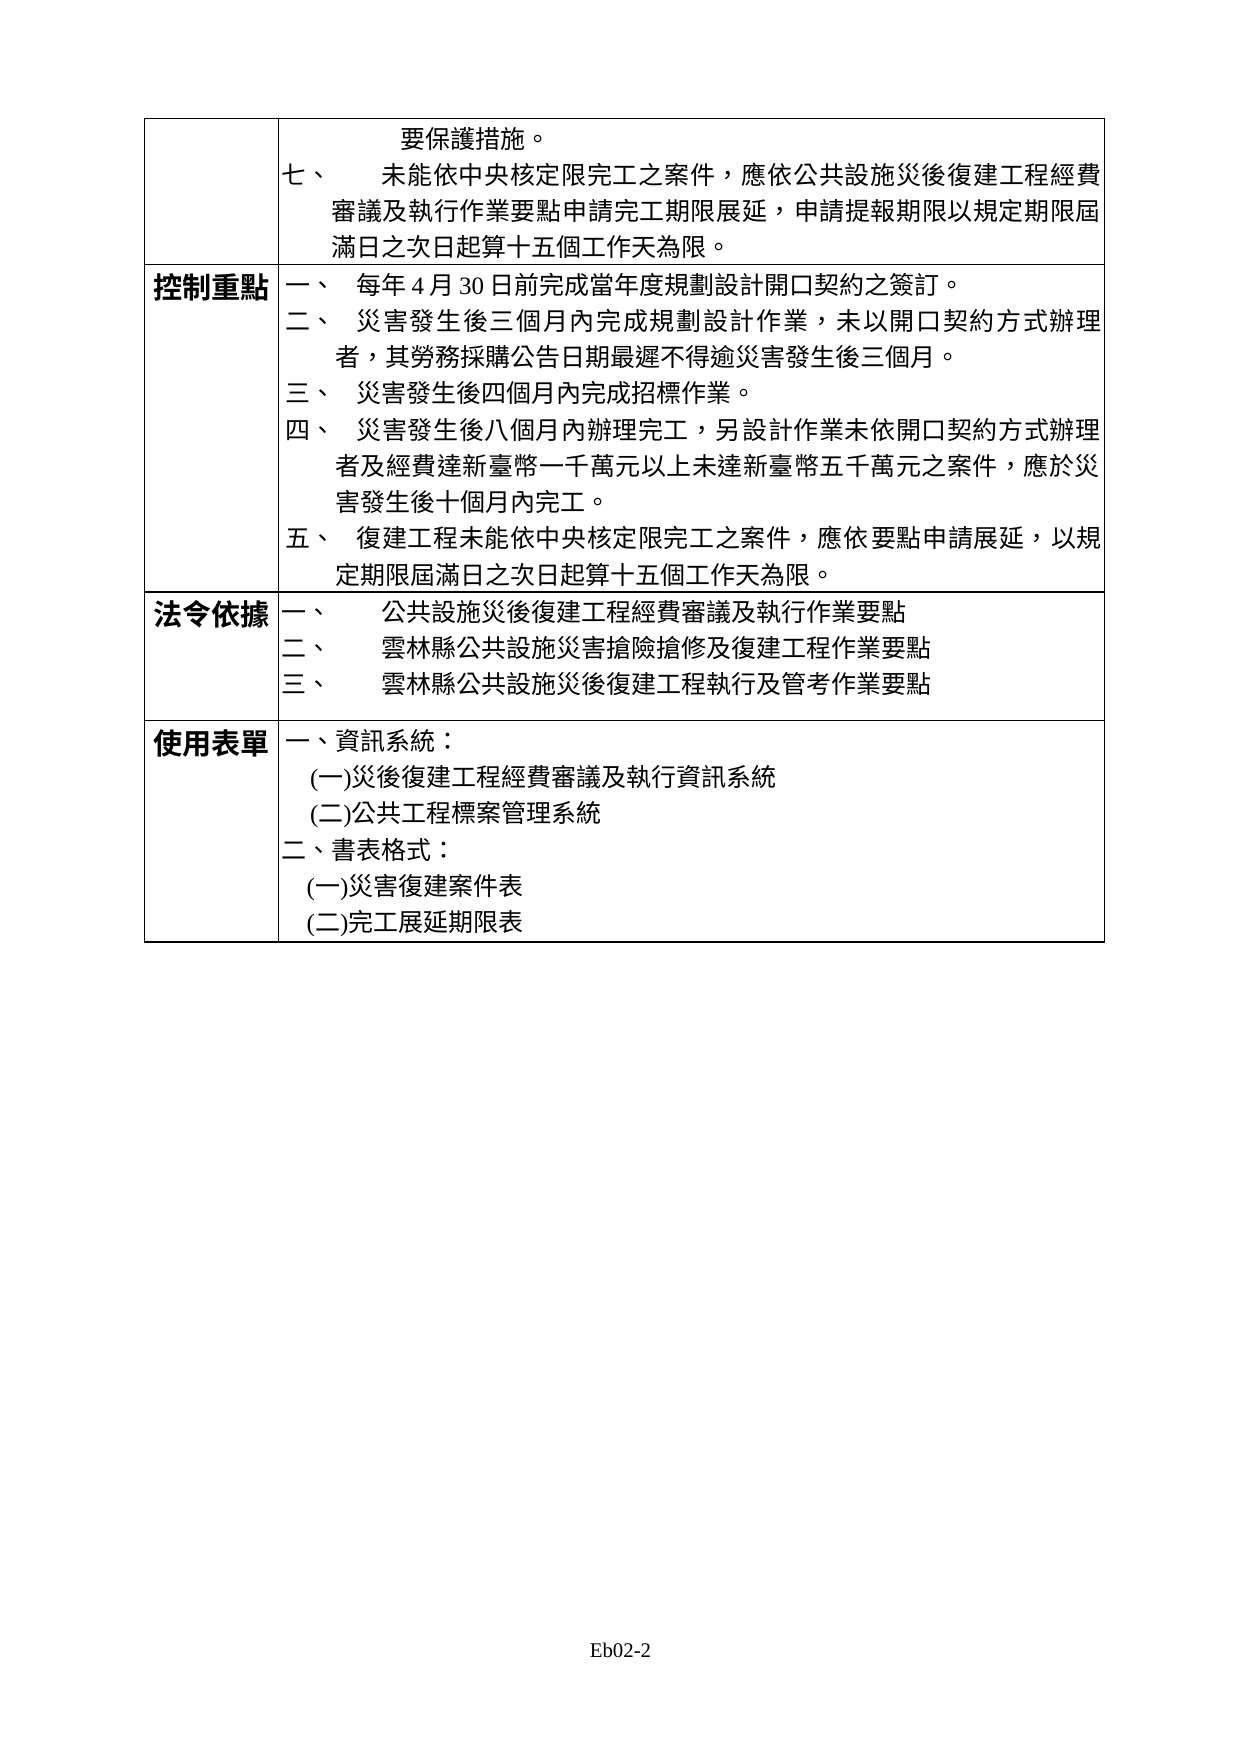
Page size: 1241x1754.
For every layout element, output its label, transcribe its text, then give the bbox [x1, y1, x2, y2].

table_cell 一、資訊系統： (一)災後復建工程經費審議及執行資訊系統 (二)公共工程標案管理系統 二、書表格式： (一)災害復建案件表 (二)完工展延期限表 [279, 721, 1104, 941]
table_cell 控制重點 [145, 265, 278, 591]
table_cell 每年4月30日前完成當年度規劃設計開口契約之簽訂。 災害發生後三個月內完成規劃設計作業，未以開口契約方式辦理者，其勞務採購公告日期最遲不得逾災害發生後三個月。 災害發生後四個月內完成招標作業。 災害發生後八個月內辦理完工，另設計作業未依開口契約方式辦理者及經費達新臺幣一千萬元以上未達新臺幣五千萬元之案件，應於災害發生後十個月內完工。 復建工程未能依中央核定限完工之案件，應依要點申請展延，以規定期限屆滿日之次日起算十五個工作天為限。 [279, 265, 1104, 591]
table_cell 復建工程主辦機關於每年4月30日前完成當年度規劃設計開口契約之簽訂：各工程主辦機關應參考前3年度辦理災後復建工程之實際規模，事先與廠商簽訂開口契約，以建立復建工程設計書圖審查機制。 災害發生一個月內財政處彙整提報案件，函請行政院補助，並副知行院院主計總處、工程會及中央主管機關等單位，此刻計畫處即開始追蹤列管復建案件。 復建工程管考機制，定期（每月）召開檢討會議，會議紀錄副知工程會、行政院主計總處及中央審議主管機關。 災後四個月內完成招標作業：為爭取時效，各工程主辦機關應於完成規劃設計後，若經費尚未核定，即採保留決標方式預先進行招標作業，俟行政院核定後逕行決標，以減少因發包作業不順利造成期程延宕。 復建工程應確實登錄「公共工程標案管理系統」，其中發包預算達公告金額以上之標案決標後，應於三日內依政府採購法規定刊登於政府採購公報，相關資料將自動轉入公共工程標案管理系統；發包預算未達公告金額之標案決標後，則應於三日內至公共工程標案管理系統新增標案。 提報行政院撥補之復建工程，基本設計審查及完工期限如下列規定： 復建工程原核定經費未達新臺幣一千萬元之案件，設計作業未以開口契約方式辦理者，其委託規劃設計勞務採購公告日期最遲不得逾災害發生後三個月。 復建工程原核定經費未達新臺幣一千萬元之案件，除文化資產復建工程由中央審議主管機關另行訂定完工期限外，應於災害發生後八個月內完工。設計作業未依開口契約方式辦理者，其工程完工期限，應於災害發生後十個月內完工。 復建工程原核定經費達新臺幣一千萬元以上未達新臺幣五千萬元之案件，應於完成基本設計並審定後，將致災原因檢討、設計書圖及預定完工日期等提報中央審議主管機關審查。除有特殊原因經中央審議主管機關於審查結果中另行訂定完工期限者外，應於災害發生後十個月內完工。 復建工程原核定經費達新臺幣五千萬元以上之案件，應於完成基本設計並審定後，將致災原因檢討、設計書圖及預定完工日期等提報中央審議主管機關審查，並依核定之完工期限辦理。 無法於次年汛期前完工之案件，最遲應於次年汛期前完成必要保護措施。 未能依中央核定限完工之案件，應依公共設施災後復建工程經費審議及執行作業要點申請完工期限展延，申請提報期限以規定期限屆滿日之次日起算十五個工作天為限。 [279, 119, 1104, 264]
table_cell 使用表單 [145, 721, 278, 941]
table_cell 法令依據 [145, 593, 278, 720]
table_cell 公共設施災後復建工程經費審議及執行作業要點 雲林縣公共設施災害搶險搶修及復建工程作業要點 雲林縣公共設施災後復建工程執行及管考作業要點 [279, 593, 1104, 720]
table_cell [145, 119, 278, 264]
